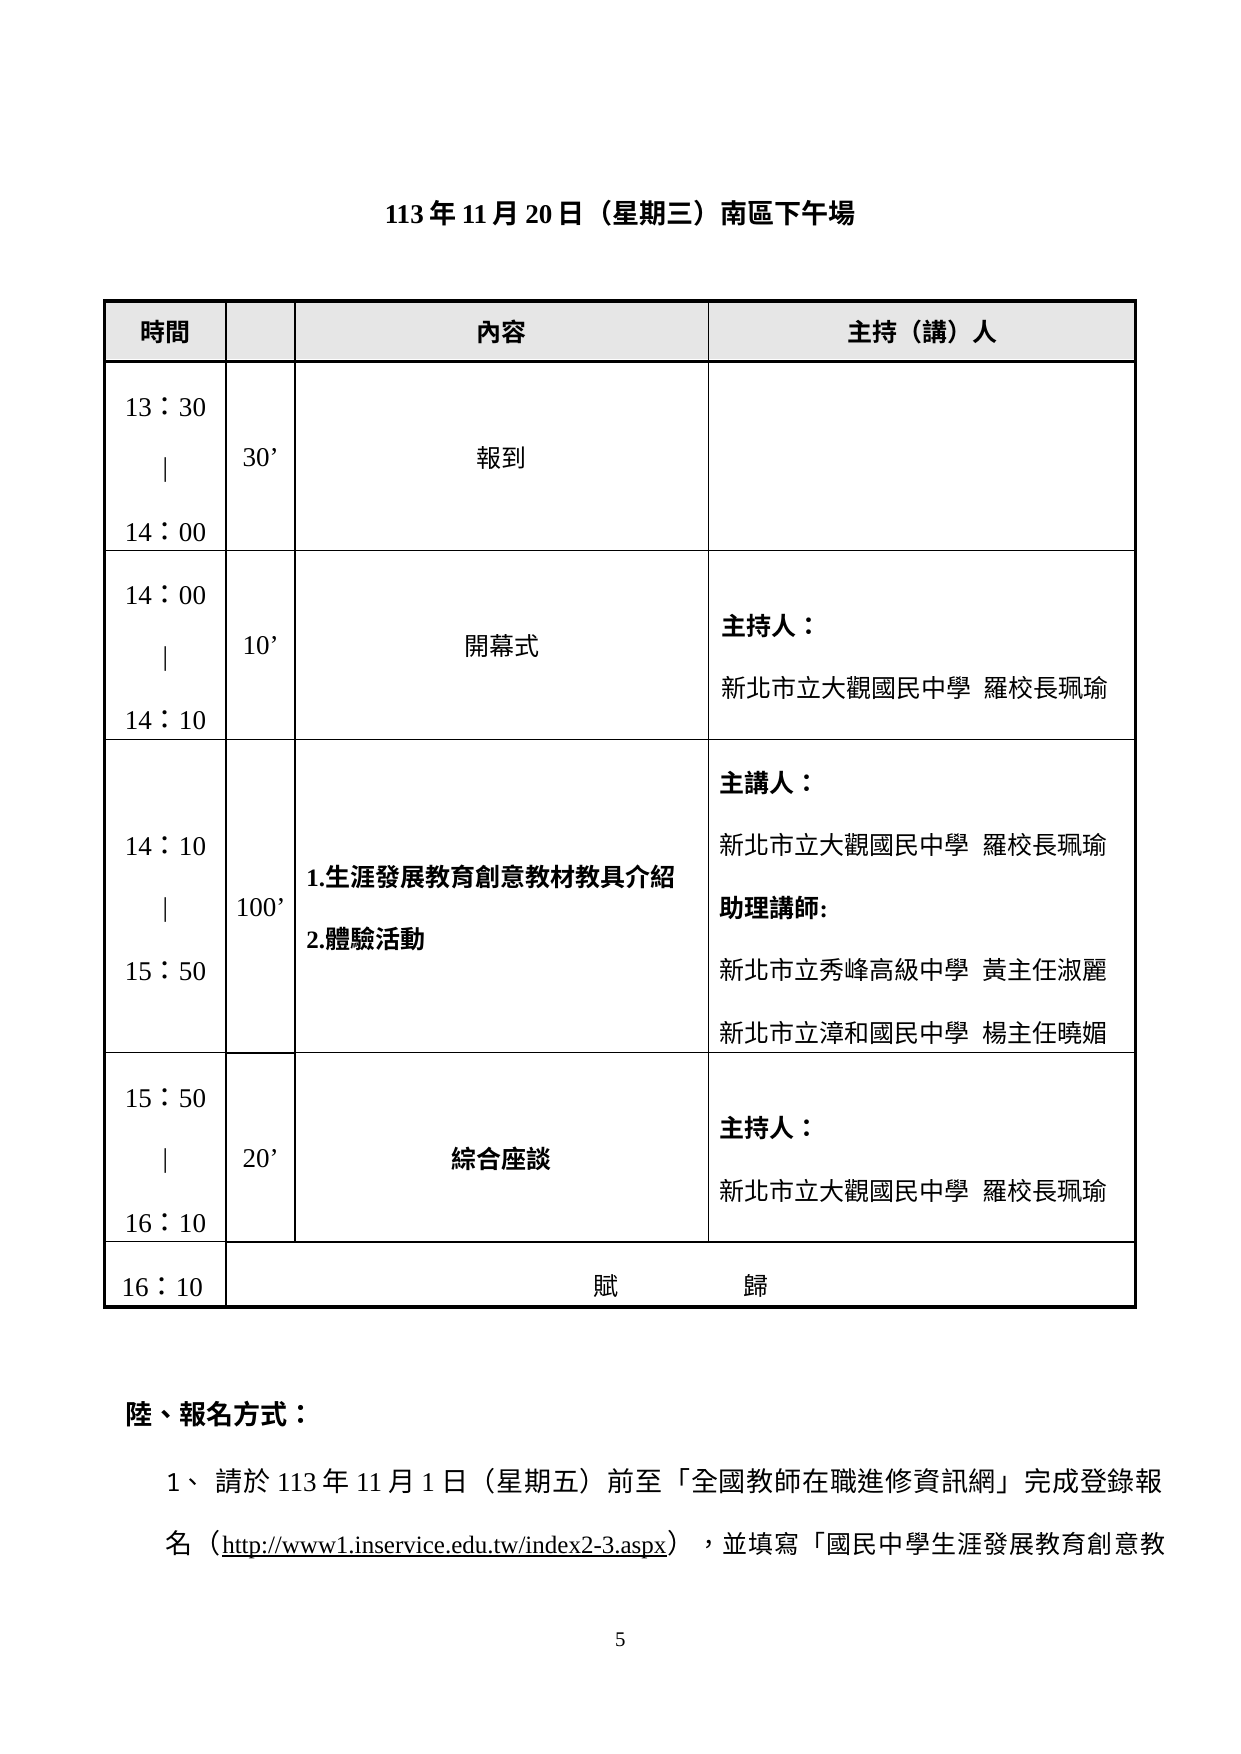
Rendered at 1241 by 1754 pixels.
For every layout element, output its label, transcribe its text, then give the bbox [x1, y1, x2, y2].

table_cell [709, 363, 1134, 550]
table_cell 1.生涯發展教育創意教材教具介紹 2.體驗活動 [296, 740, 708, 1052]
table_cell 14：10 | 15：50 [106, 740, 225, 1052]
table_cell 主持人： 新北市立大觀國民中學 羅校長珮瑜 [709, 551, 1134, 739]
table_header 主持（講）人 [709, 303, 1134, 359]
table_cell 綜合座談 [296, 1053, 708, 1241]
table_cell 30’ [227, 363, 294, 550]
text 113年11月20日（星期三）南區下午場 [75, 170, 1165, 233]
table_header 時間 [106, 303, 225, 359]
table_header [227, 303, 294, 359]
table_cell 開幕式 [296, 551, 708, 739]
table_header 內容 [296, 303, 708, 359]
table_cell 100’ [227, 740, 294, 1052]
table_cell 16：10 [106, 1242, 225, 1305]
list 報名方式： [125, 1371, 1165, 1433]
table_cell 報到 [296, 363, 708, 550]
table_cell 賦 歸 [227, 1243, 1134, 1305]
list 請於113年11月1日（星期五）前至「全國教師在職進修資訊網」完成登錄報名（http://www1.inservice.edu.tw/index2-3.aspx），並填寫「國民中學生涯發展教育創意教 [166, 1438, 1165, 1563]
table_cell 主講人： 新北市立大觀國民中學 羅校長珮瑜 助理講師: 新北市立秀峰高級中學 黃主任淑麗 新北市立漳和國民中學 楊主任曉媚 [709, 740, 1134, 1052]
table_cell 20’ [227, 1054, 294, 1241]
table_cell 主持人： 新北市立大觀國民中學 羅校長珮瑜 [709, 1053, 1134, 1241]
table_cell 14：00 | 14：10 [106, 551, 225, 739]
table_cell 15：50 | 16：10 [106, 1053, 225, 1241]
table_cell 10’ [227, 551, 294, 739]
table_cell 13：30 | 14：00 [106, 363, 225, 550]
